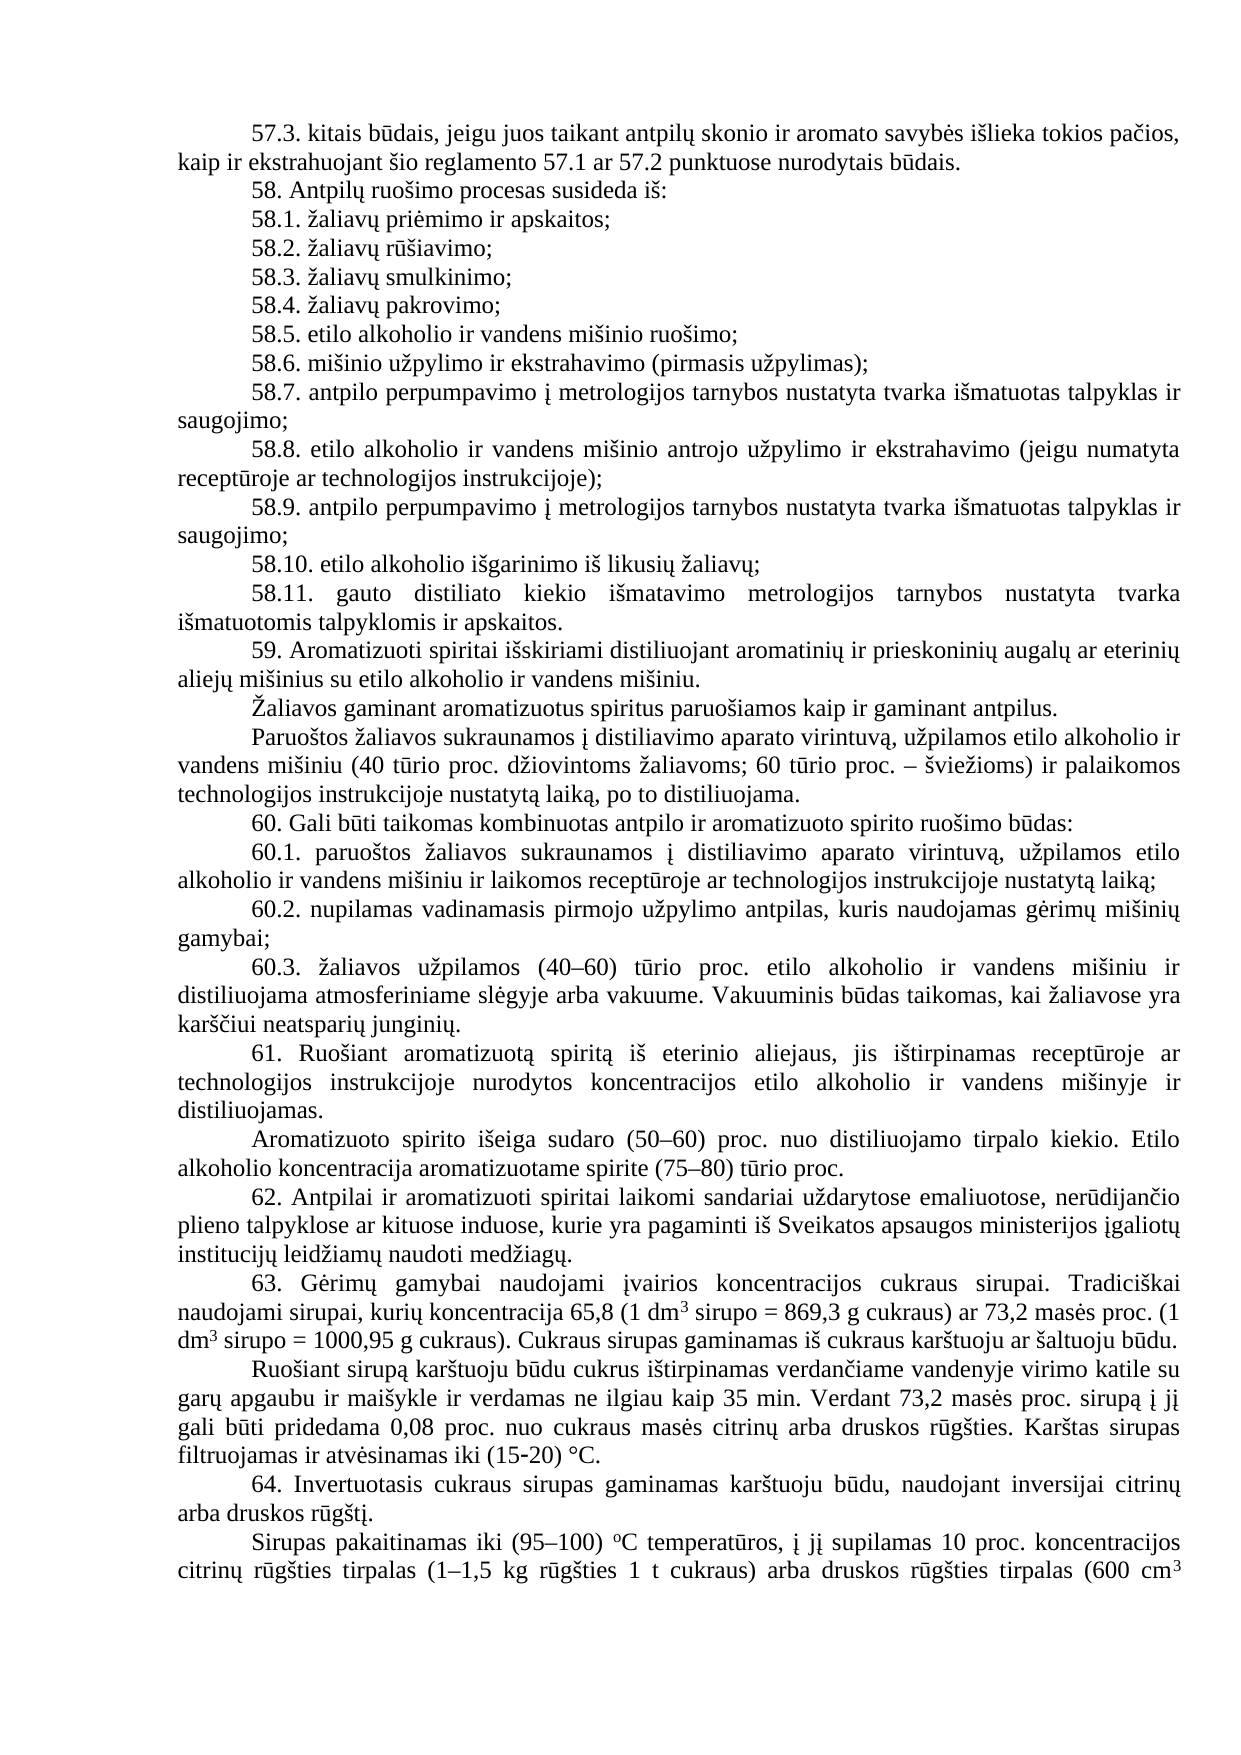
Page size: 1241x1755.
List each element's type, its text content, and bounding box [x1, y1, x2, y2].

text 58.1. žaliavų priėmimo ir apskaitos; [177, 204, 1181, 233]
text 58. Antpilų ruošimo procesas susideda iš: [177, 176, 1181, 204]
text 60.2. nupilamas vadinamasis pirmojo užpylimo antpilas, kuris naudojamas gėrimų mišinių gamybai; [177, 894, 1181, 952]
text Aromatizuoto spirito išeiga sudaro (50–60) proc. nuo distiliuojamo tirpalo kiekio. Etilo alkoholio koncentracija aromatizuotame spirite (75–80) tūrio proc. [177, 1124, 1181, 1182]
text 58.5. etilo alkoholio ir vandens mišinio ruošimo; [177, 319, 1181, 348]
text 62. Antpilai ir aromatizuoti spiritai laikomi sandariai uždarytose emaliuotose, nerūdijančio plieno talpyklose ar kituose induose, kurie yra pagaminti iš Sveikatos apsaugos ministerijos įgaliotų institucijų leidžiamų naudoti medžiagų. [177, 1182, 1181, 1268]
text Sirupas pakaitinamas iki (95–100) oC temperatūros, į jį supilamas 10 proc. koncentracijos citrinų rūgšties tirpalas (1–1,5 kg rūgšties 1 t cukraus) arba druskos rūgšties tirpalas (600 cm3 [177, 1527, 1181, 1584]
text 58.10. etilo alkoholio išgarinimo iš likusių žaliavų; [177, 549, 1181, 578]
text 61. Ruošiant aromatizuotą spiritą iš eterinio aliejaus, jis ištirpinamas receptūroje ar technologijos instrukcijoje nurodytos koncentracijos etilo alkoholio ir vandens mišinyje ir distiliuojamas. [177, 1038, 1181, 1124]
text 60. Gali būti taikomas kombinuotas antpilo ir aromatizuoto spirito ruošimo būdas: [177, 808, 1181, 837]
text 60.3. žaliavos užpilamos (40–60) tūrio proc. etilo alkoholio ir vandens mišiniu ir distiliuojama atmosferiniame slėgyje arba vakuume. Vakuuminis būdas taikomas, kai žaliavose yra karščiui neatsparių junginių. [177, 952, 1181, 1038]
text 58.6. mišinio užpylimo ir ekstrahavimo (pirmasis užpylimas); [177, 348, 1181, 377]
text 60.1. paruoštos žaliavos sukraunamos į distiliavimo aparato virintuvą, užpilamos etilo alkoholio ir vandens mišiniu ir laikomos receptūroje ar technologijos instrukcijoje nustatytą laiką; [177, 837, 1181, 894]
text Žaliavos gaminant aromatizuotus spiritus paruošiamos kaip ir gaminant antpilus. [177, 693, 1181, 722]
text 58.8. etilo alkoholio ir vandens mišinio antrojo užpylimo ir ekstrahavimo (jeigu numatyta receptūroje ar technologijos instrukcijoje); [177, 434, 1181, 492]
text 58.7. antpilo perpumpavimo į metrologijos tarnybos nustatyta tvarka išmatuotas talpyklas ir saugojimo; [177, 377, 1181, 434]
text 58.4. žaliavų pakrovimo; [177, 291, 1181, 319]
text 57.3. kitais būdais, jeigu juos taikant antpilų skonio ir aromato savybės išlieka tokios pačios, kaip ir ekstrahuojant šio reglamento 57.1 ar 57.2 punktuose nurodytais būdais. [177, 118, 1181, 176]
text 58.3. žaliavų smulkinimo; [177, 262, 1181, 291]
text 58.2. žaliavų rūšiavimo; [177, 233, 1181, 262]
text 58.9. antpilo perpumpavimo į metrologijos tarnybos nustatyta tvarka išmatuotas talpyklas ir saugojimo; [177, 492, 1181, 549]
text 63. Gėrimų gamybai naudojami įvairios koncentracijos cukraus sirupai. Tradiciškai naudojami sirupai, kurių koncentracija 65,8 (1 dm3 sirupo = 869,3 g cukraus) ar 73,2 masės proc. (1 dm3 sirupo = 1000,95 g cukraus). Cukraus sirupas gaminamas iš cukraus karštuoju ar šaltuoju būdu. [177, 1268, 1181, 1354]
text Paruoštos žaliavos sukraunamos į distiliavimo aparato virintuvą, užpilamos etilo alkoholio ir vandens mišiniu (40 tūrio proc. džiovintoms žaliavoms; 60 tūrio proc. – šviežioms) ir palaikomos technologijos instrukcijoje nustatytą laiką, po to distiliuojama. [177, 722, 1181, 808]
text 59. Aromatizuoti spiritai išskiriami distiliuojant aromatinių ir prieskoninių augalų ar eterinių aliejų mišinius su etilo alkoholio ir vandens mišiniu. [177, 636, 1181, 693]
text Ruošiant sirupą karštuoju būdu cukrus ištirpinamas verdančiame vandenyje virimo katile su garų apgaubu ir maišykle ir verdamas ne ilgiau kaip 35 min. Verdant 73,2 masės proc. sirupą į jį gali būti pridedama 0,08 proc. nuo cukraus masės citrinų arba druskos rūgšties. Karštas sirupas filtruojamas ir atvėsinamas iki (1520) °C. [177, 1354, 1181, 1469]
text 64. Invertuotasis cukraus sirupas gaminamas karštuoju būdu, naudojant inversijai citrinų arba druskos rūgštį. [177, 1469, 1181, 1527]
text 58.11. gauto distiliato kiekio išmatavimo metrologijos tarnybos nustatyta tvarka išmatuotomis talpyklomis ir apskaitos. [177, 578, 1181, 636]
